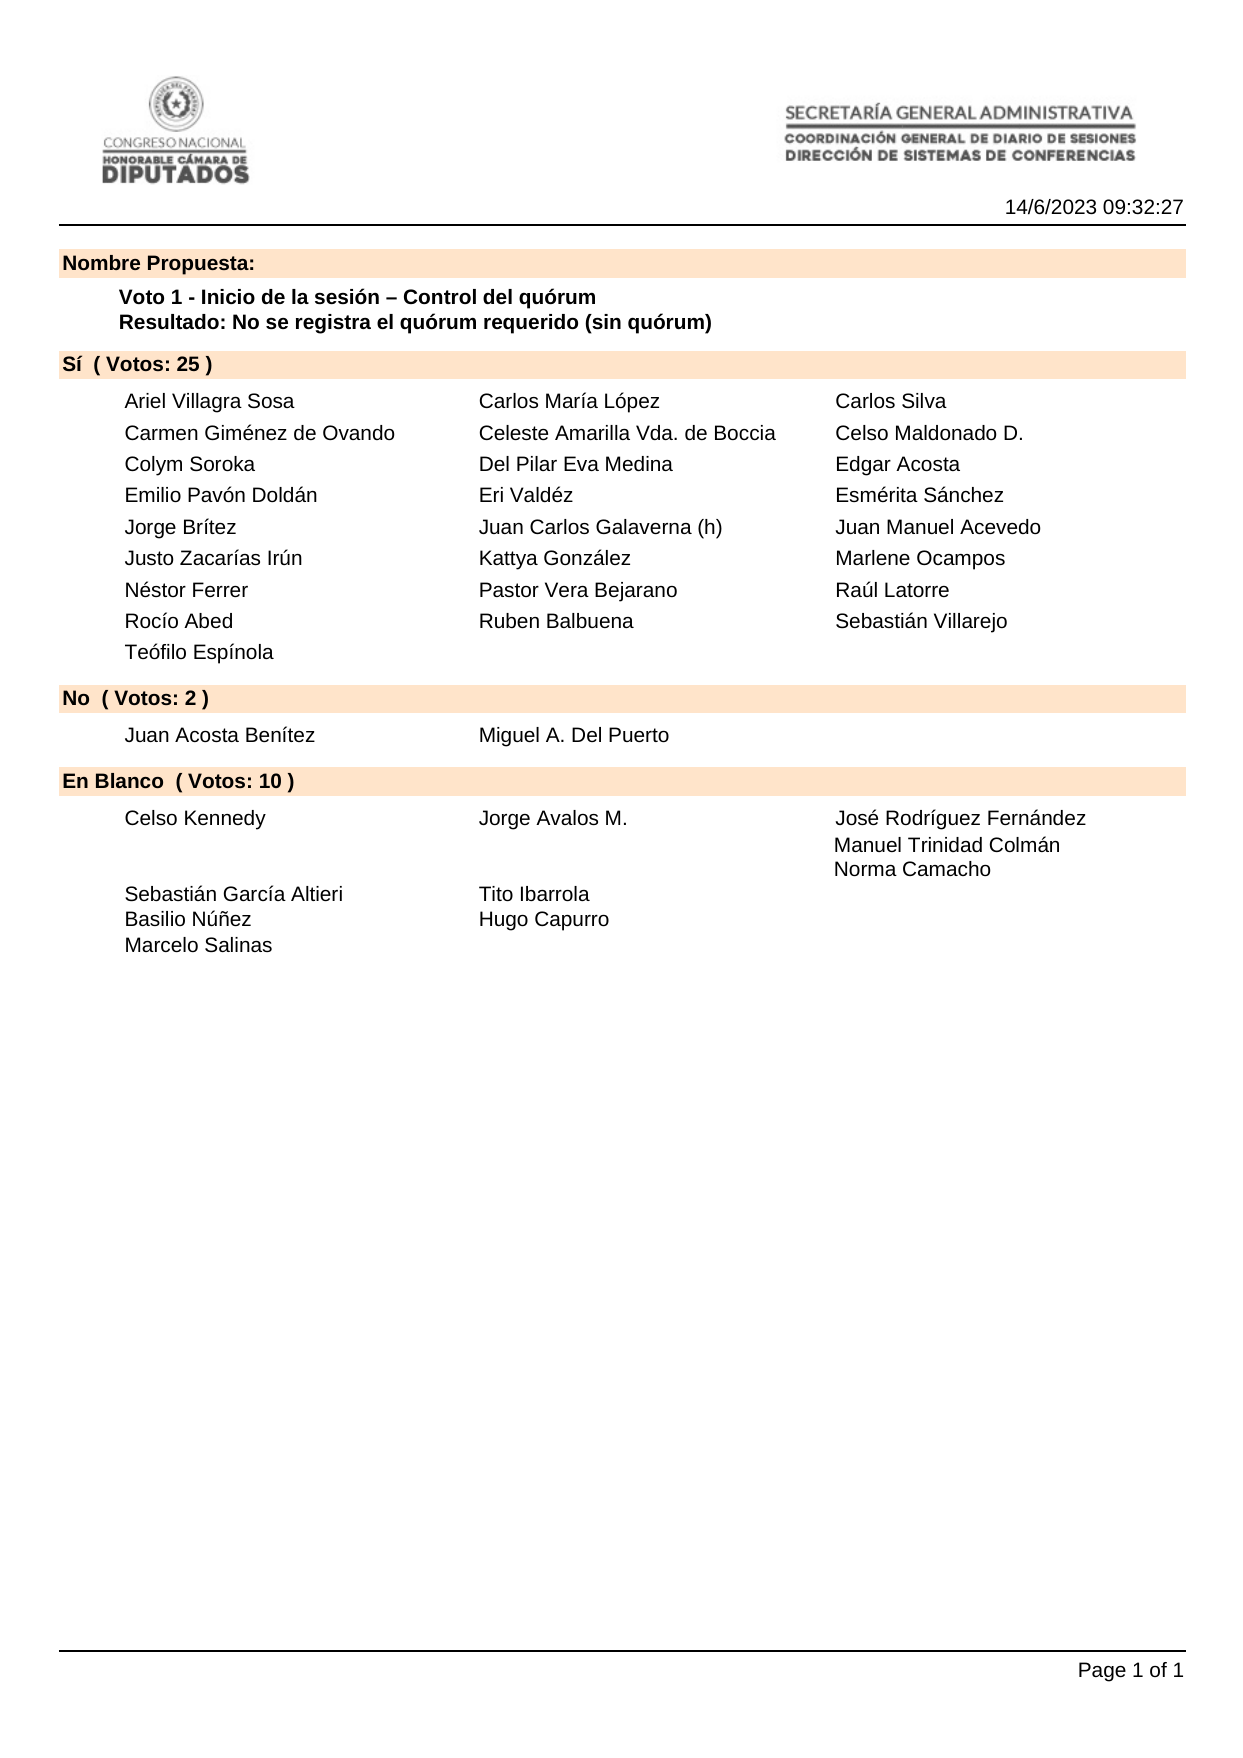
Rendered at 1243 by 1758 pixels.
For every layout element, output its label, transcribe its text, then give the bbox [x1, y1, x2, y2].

table_cell [59, 1656, 827, 1691]
table_cell Néstor Ferrer [121, 576, 461, 605]
table_cell Marlene Ocampos [832, 545, 1172, 573]
table_cell Juan Manuel Acevedo [832, 514, 1172, 542]
table_cell [1172, 639, 1186, 667]
table_cell [461, 982, 475, 1011]
table_cell [1172, 956, 1186, 973]
table_cell [59, 639, 121, 667]
table_cell [59, 1105, 121, 1650]
table_cell [461, 576, 475, 605]
table_cell No ( Votos: 2 ) [59, 685, 1186, 713]
table_cell [121, 1105, 461, 1650]
table_cell [59, 576, 121, 605]
table_cell [116, 334, 1182, 351]
table_cell [461, 804, 475, 833]
table_cell [832, 982, 1172, 1011]
table_cell Ruben Balbuena [475, 608, 816, 636]
table_cell [59, 380, 1186, 388]
table_header 14/6/2023 09:32:27 [651, 189, 1186, 223]
table_cell [816, 482, 832, 511]
table_cell [475, 1014, 816, 1042]
table_cell [475, 982, 816, 1011]
table_cell [59, 451, 121, 479]
table_header Voto 1 - Inicio de la sesión – Control del quórum Resultado: No se registra el quórum requerido (sin quórum) [116, 284, 1182, 334]
table_cell [461, 668, 475, 684]
table_cell Kattya González [475, 545, 816, 573]
table_cell [816, 545, 832, 573]
table_cell Edgar Acosta [832, 451, 1172, 479]
table_cell [1172, 804, 1186, 833]
table_cell [461, 514, 475, 542]
table_cell [816, 750, 1186, 767]
table_cell [816, 804, 832, 833]
table_cell Jorge Avalos M. [475, 804, 816, 833]
table_cell [59, 881, 121, 956]
table_cell [816, 451, 832, 479]
table_cell Sebastián García Altieri Basilio Núñez Marcelo Salinas [121, 881, 461, 956]
table_cell [816, 1045, 832, 1073]
table_cell Jorge Brítez [121, 514, 461, 542]
table_cell [1172, 881, 1186, 956]
table_cell En Blanco ( Votos: 10 ) [59, 767, 1186, 796]
table_cell [1172, 1105, 1186, 1650]
table_cell [816, 956, 832, 973]
table_header [59, 190, 651, 223]
table_cell [1172, 451, 1186, 479]
table_cell [832, 1014, 1172, 1042]
table_cell [461, 833, 475, 881]
table_cell Pastor Vera Bejarano [475, 576, 816, 605]
table_cell [1172, 982, 1186, 1011]
table_cell [475, 1045, 816, 1073]
table_cell [461, 451, 475, 479]
table_cell [461, 608, 475, 636]
table_cell Raúl Latorre [832, 576, 1172, 605]
table_cell [1172, 1014, 1186, 1042]
table_cell [461, 639, 475, 667]
table_cell Carmen Giménez de Ovando [121, 420, 461, 448]
table_cell Miguel A. Del Puerto [475, 722, 816, 750]
table_cell [475, 1076, 816, 1105]
table_cell Juan Carlos Galaverna (h) [475, 514, 816, 542]
table_cell [1172, 576, 1186, 605]
table_cell Esmérita Sánchez [832, 482, 1172, 511]
table_cell [816, 1076, 832, 1105]
table_cell Page 1 of 1 [828, 1656, 1186, 1691]
table_cell [121, 956, 461, 973]
table_cell [816, 881, 832, 956]
table_cell [1172, 514, 1186, 542]
table_cell [816, 576, 832, 605]
table_cell [461, 881, 475, 956]
table_cell [59, 420, 121, 448]
table_cell Celso Kennedy [121, 804, 461, 833]
table_cell [59, 482, 121, 511]
table_cell [121, 1045, 461, 1073]
table_cell [816, 639, 832, 667]
table_cell [59, 1045, 121, 1073]
table_cell [461, 1076, 475, 1105]
table_cell [1172, 833, 1186, 881]
table_cell [1172, 1076, 1186, 1105]
table_cell Rocío Abed [121, 608, 461, 636]
table_cell Celso Maldonado D. [832, 420, 1172, 448]
table_cell Justo Zacarías Irún [121, 545, 461, 573]
table_cell [816, 1014, 832, 1042]
table_cell [461, 750, 475, 767]
table_cell [816, 420, 832, 448]
table_cell [816, 722, 1186, 750]
table_cell [461, 1045, 475, 1073]
table_cell [475, 750, 816, 767]
table_cell [59, 796, 1186, 804]
table_cell [461, 722, 475, 750]
table_cell [832, 1045, 1172, 1073]
table_cell [121, 750, 461, 767]
table_cell [816, 608, 832, 636]
table_cell [475, 833, 816, 881]
table_cell [461, 956, 475, 973]
table_cell [816, 982, 832, 1011]
table_cell [121, 833, 461, 881]
table_cell [59, 1014, 121, 1042]
table_header [1182, 284, 1187, 334]
table_cell [59, 956, 121, 973]
table_cell [832, 639, 1172, 667]
table_cell [59, 750, 121, 767]
table_cell [1172, 545, 1186, 573]
table_cell [59, 668, 121, 684]
table_cell [121, 1014, 461, 1042]
table_cell [461, 388, 475, 417]
table_cell [1172, 668, 1186, 684]
table_cell [1172, 482, 1186, 511]
table_cell [1182, 334, 1187, 351]
table_cell [1172, 608, 1186, 636]
table_cell [816, 668, 832, 684]
table_cell [475, 639, 816, 667]
table_cell [59, 545, 121, 573]
table_cell [816, 1105, 832, 1650]
table_cell Tito Ibarrola Hugo Capurro [475, 881, 816, 956]
table_cell [121, 1076, 461, 1105]
table_cell [461, 420, 475, 448]
table_cell Carlos María López [475, 388, 816, 417]
table_cell [475, 1105, 816, 1650]
table_cell Juan Acosta Benítez [121, 722, 461, 750]
table_cell [59, 804, 121, 833]
table_cell [59, 1076, 121, 1105]
table_cell [121, 982, 461, 1011]
table_cell [59, 228, 1186, 249]
table_cell [59, 713, 1186, 722]
table_cell [816, 833, 832, 881]
table_cell [832, 1076, 1172, 1105]
table_cell [59, 514, 121, 542]
table_header Sí ( Votos: 25 ) [59, 351, 1186, 379]
table_cell [1172, 388, 1186, 417]
table_cell Eri Valdéz [475, 482, 816, 511]
table_cell Nombre Propuesta: [59, 249, 1186, 278]
table_cell [121, 668, 461, 684]
table_cell [461, 1105, 475, 1650]
table_cell [816, 388, 832, 417]
table_cell [461, 1014, 475, 1042]
table_cell [59, 334, 116, 351]
table_cell [1172, 420, 1186, 448]
table_cell [59, 608, 121, 636]
table_cell [475, 668, 816, 684]
table_cell Manuel Trinidad Colmán Norma Camacho [832, 833, 1172, 881]
table_cell [59, 1652, 1186, 1656]
table_cell [832, 881, 1172, 956]
table_cell [832, 1105, 1172, 1650]
table_cell Emilio Pavón Doldán [121, 482, 461, 511]
table_cell Ariel Villagra Sosa [121, 388, 461, 417]
table_cell [475, 956, 816, 973]
table_cell Colym Soroka [121, 451, 461, 479]
table_cell [832, 668, 1172, 684]
table_cell [832, 956, 1172, 973]
table_cell Sebastián Villarejo [832, 608, 1172, 636]
table_cell [1172, 1045, 1186, 1073]
table_cell Teófilo Espínola [121, 639, 461, 667]
table_cell [59, 974, 1186, 982]
table_cell [59, 388, 121, 417]
table_cell [461, 545, 475, 573]
table_cell [59, 982, 121, 1011]
picture [58, 75, 1181, 190]
table_cell Carlos Silva [832, 388, 1172, 417]
table_cell José Rodríguez Fernández [832, 804, 1172, 833]
table_cell [816, 514, 832, 542]
table_cell [461, 482, 475, 511]
table_header [59, 284, 116, 334]
table_cell [59, 833, 121, 881]
table_cell [59, 278, 1186, 283]
table_cell [59, 722, 121, 750]
table_cell Del Pilar Eva Medina [475, 451, 816, 479]
table_cell Celeste Amarilla Vda. de Boccia [475, 420, 816, 448]
